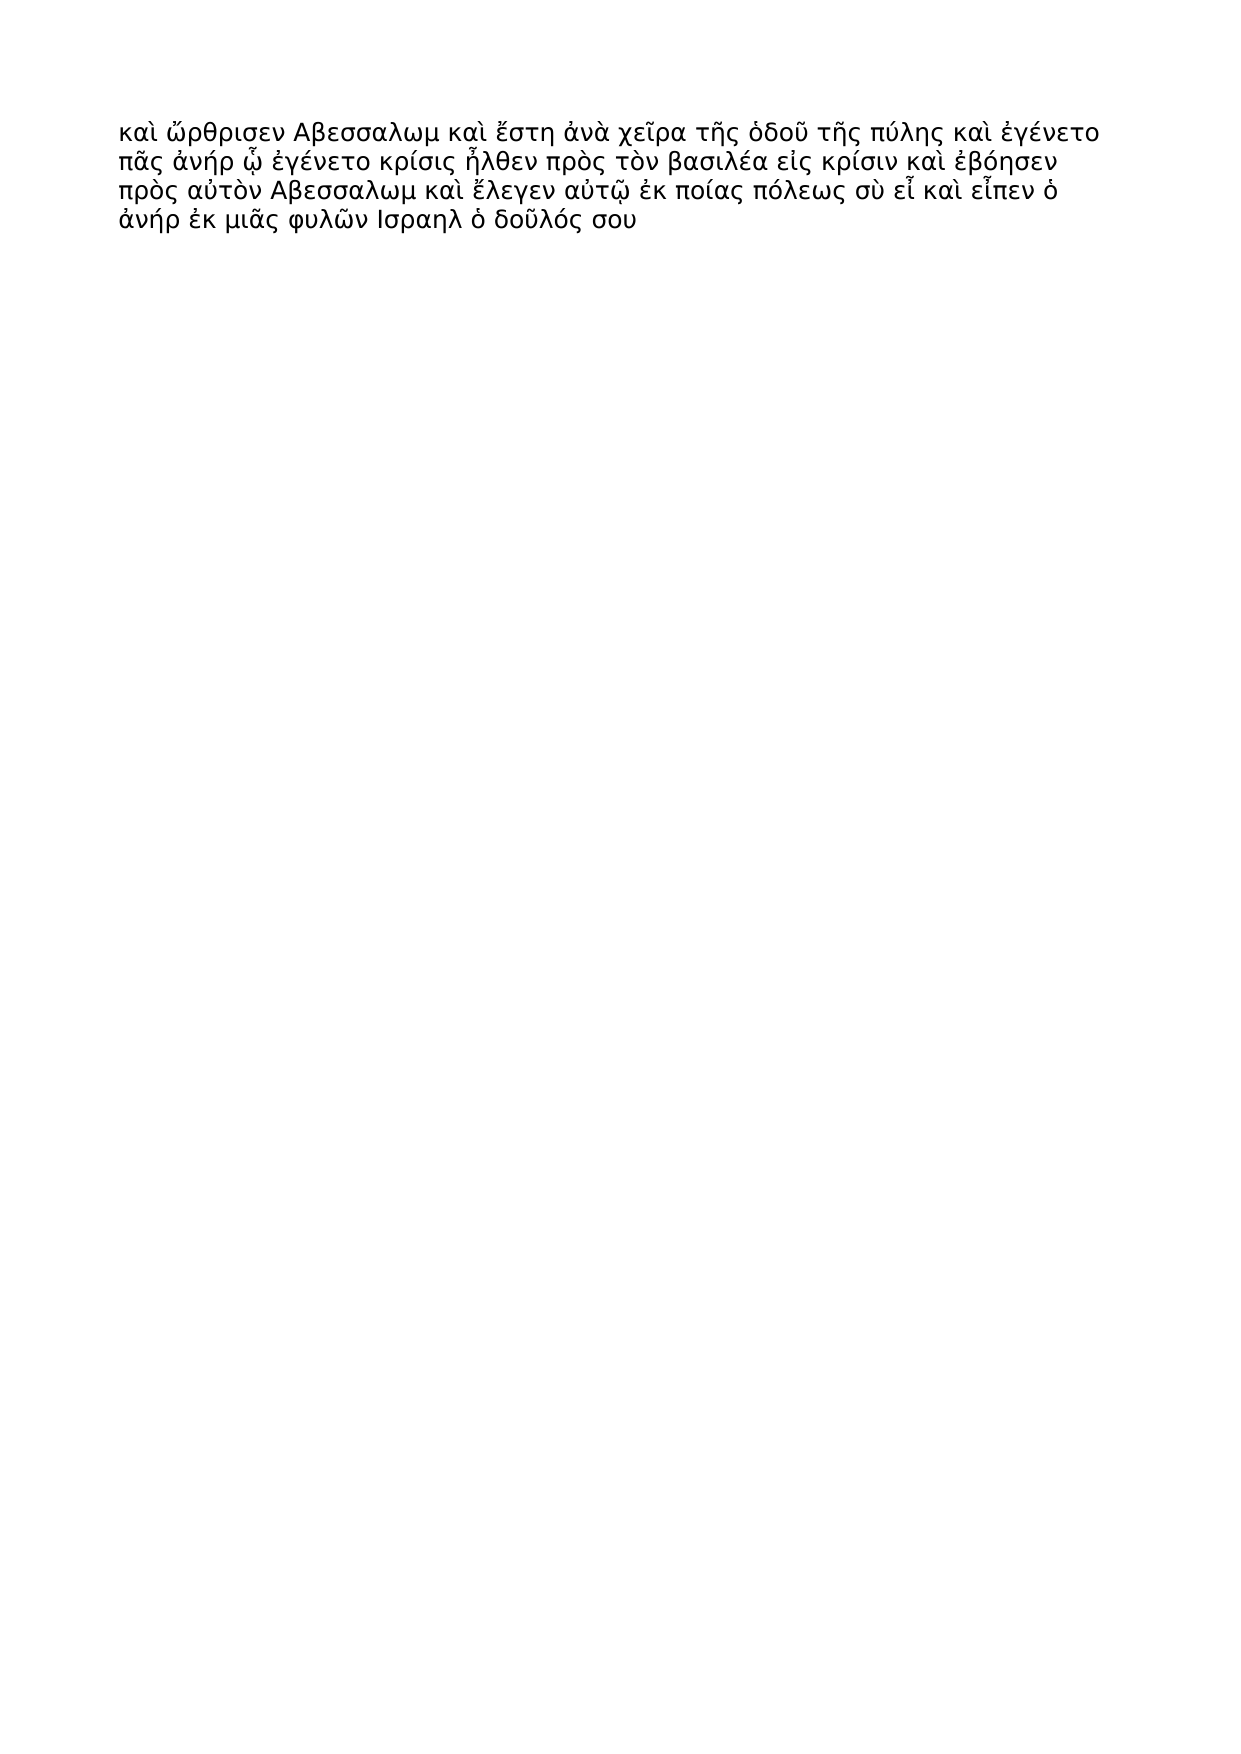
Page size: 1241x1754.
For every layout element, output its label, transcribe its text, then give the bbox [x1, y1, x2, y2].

text καὶ ὤρθρισεν Αβεσσαλωμ καὶ ἔστη ἀνὰ χεῖρα τῆς ὁδοῦ τῆς πύλης καὶ ἐγένετο πᾶς ἀνήρ ᾧ ἐγένετο κρίσις ἦλθεν πρὸς τὸν βασιλέα εἰς κρίσιν καὶ ἐβόησεν πρὸς αὐτὸν Αβεσσαλωμ καὶ ἔλεγεν αὐτῷ ἐκ ποίας πόλεως σὺ εἶ καὶ εἶπεν ὁ ἀνήρ ἐκ μιᾶς φυλῶν Ισραηλ ὁ δοῦλός σου [118, 118, 1122, 235]
